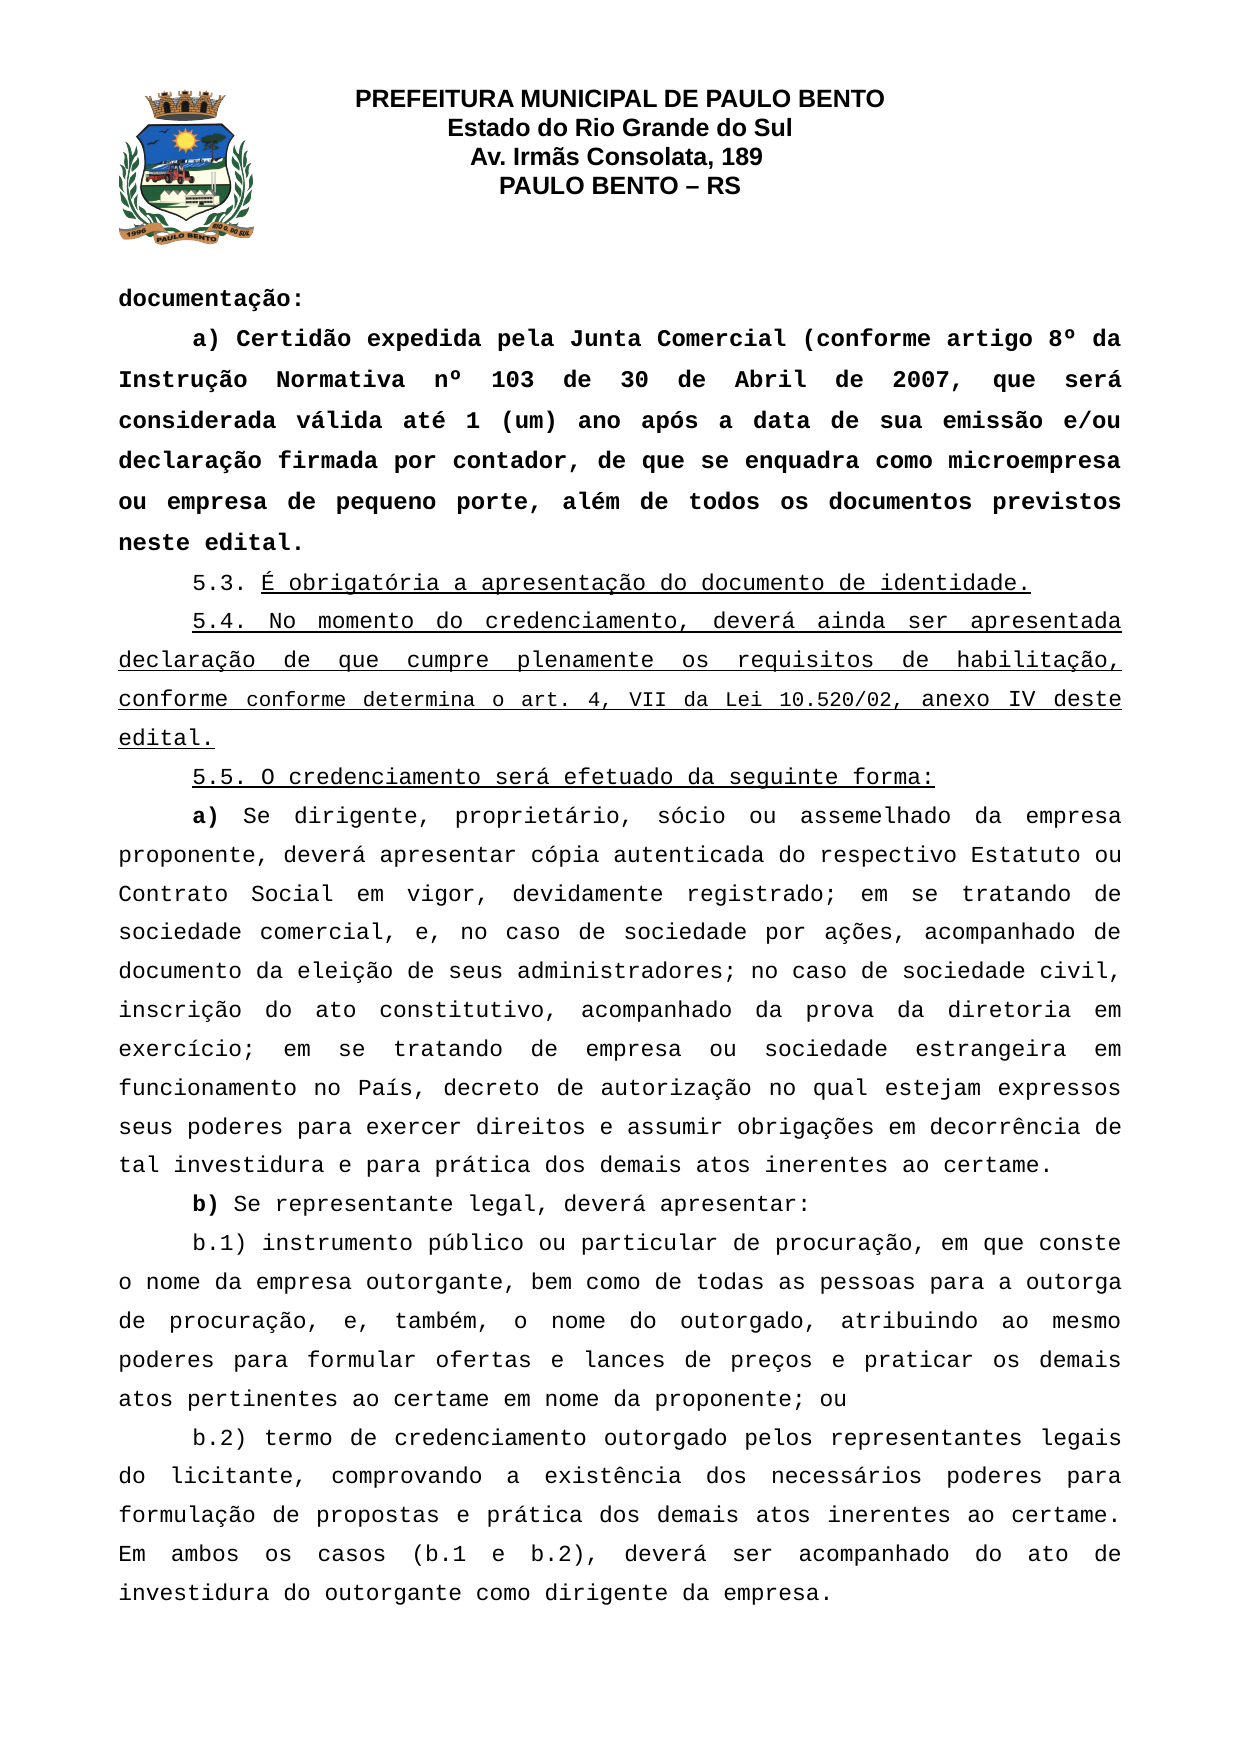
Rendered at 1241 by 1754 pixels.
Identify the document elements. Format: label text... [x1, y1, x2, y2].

text a) Se dirigente, proprietário, sócio ou assemelhado da empresa proponente, deverá apresentar cópia autenticada do respectivo Estatuto ou Contrato Social em vigor, devidamente registrado; em se tratando de sociedade comercial, e, no caso de sociedade por ações, acompanhado de documento da eleição de seus administradores; no caso de sociedade civil, inscrição do ato constitutivo, acompanhado da prova da diretoria em exercício; em se tratando de empresa ou sociedade estrangeira em funcionamento no País, decreto de autorização no qual estejam expressos seus poderes para exercer direitos e assumir obrigações em decorrência de tal investidura e para prática dos demais atos inerentes ao certame. [118, 804, 1122, 1180]
text 5.3. É obrigatória a apresentação do documento de identidade. [118, 571, 1122, 597]
text b.2) termo de credenciamento outorgado pelos representantes legais do licitante, comprovando a existência dos necessários poderes para formulação de propostas e prática dos demais atos inerentes ao certame. Em ambos os casos (b.1 e b.2), deverá ser acompanhado do ato de investidura do outorgante como dirigente da empresa. [118, 1426, 1122, 1607]
text edital. [118, 710, 1122, 752]
text documentação: [118, 286, 1122, 313]
text 5.5. O credenciamento será efetuado da seguinte forma: [118, 765, 1122, 791]
text conforme conforme determina o art. 4, VII da Lei 10.520/02, anexo IV deste [118, 671, 1122, 709]
text a) Certidão expedida pela Junta Comercial (conforme artigo 8º da Instrução Normativa nº 103 de 30 de Abril de 2007, que será considerada válida até 1 (um) ano após a data de sua emissão e/ou declaração firmada por contador, de que se enquadra como microempresa ou empresa de pequeno porte, além de todos os documentos previstos neste edital. [118, 327, 1122, 557]
text 5.4. No momento do credenciamento, deverá ainda ser apresentada declaração de que cumpre plenamente os requisitos de habilitação, [118, 610, 1122, 670]
text b) Se representante legal, deverá apresentar: [118, 1193, 1122, 1219]
picture [118, 89, 254, 245]
text b.1) instrumento público ou particular de procuração, em que conste o nome da empresa outorgante, bem como de todas as pessoas para a outorga de procuração, e, também, o nome do outorgado, atribuindo ao mesmo poderes para formular ofertas e lances de preços e praticar os demais atos pertinentes ao certame em nome da proponente; ou [118, 1232, 1122, 1413]
